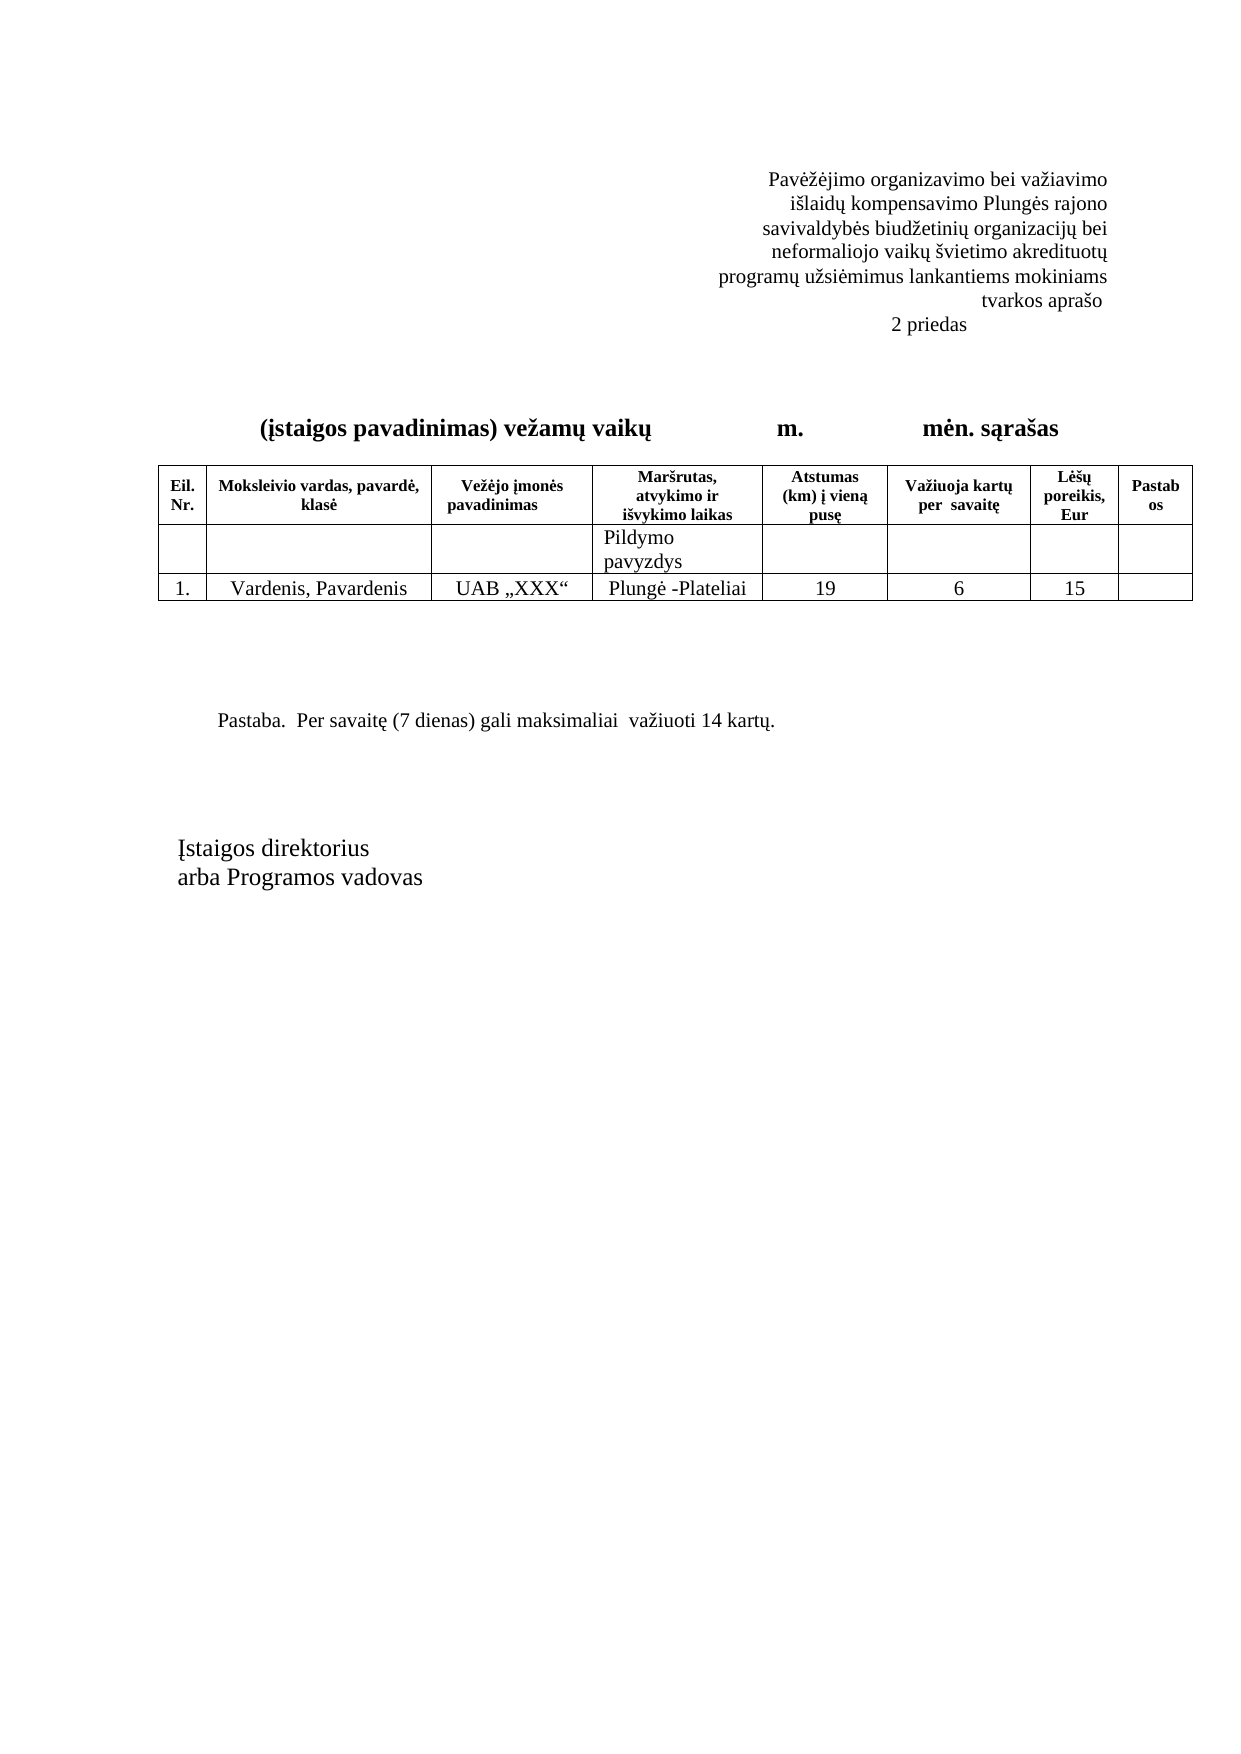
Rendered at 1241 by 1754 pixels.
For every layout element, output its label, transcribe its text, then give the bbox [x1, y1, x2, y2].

table_cell [159, 706, 206, 732]
table_header [159, 143, 206, 465]
table_cell Pildymo pavyzdys [593, 525, 762, 573]
table_cell [1030, 601, 1119, 626]
table_cell [1119, 574, 1192, 600]
table_cell Lėšų poreikis, Eur [1031, 466, 1118, 524]
table_cell [206, 601, 432, 626]
table_cell [432, 626, 592, 653]
table_cell Atstumas (km) į vieną pusę [763, 466, 887, 524]
table_cell Plungė -Plateliai [593, 574, 762, 600]
text Įstaigos direktorius [177, 833, 1181, 862]
table_cell [432, 653, 592, 679]
table_cell [1030, 679, 1119, 706]
table_cell [1119, 525, 1192, 573]
table_cell [888, 679, 1030, 706]
table_cell [592, 679, 762, 706]
table_cell [888, 601, 1030, 626]
table_cell [432, 525, 592, 573]
table_cell [432, 601, 592, 626]
table_cell [206, 626, 432, 653]
table_cell [592, 653, 762, 679]
table_cell [159, 601, 206, 626]
table_cell [432, 679, 592, 706]
table_cell 15 [1031, 574, 1118, 600]
table_cell [1119, 653, 1192, 679]
table_cell 1. [159, 574, 206, 600]
table_cell [206, 653, 432, 679]
table_cell [159, 653, 206, 679]
table_cell 6 [888, 574, 1030, 600]
table_cell [763, 525, 887, 573]
table_cell [1030, 653, 1119, 679]
table_cell [592, 626, 762, 653]
table_cell [159, 679, 206, 706]
table_cell Pastabos [1119, 466, 1192, 524]
table_cell [159, 626, 206, 653]
table_cell [206, 679, 432, 706]
table_header Pavėžėjimo organizavimo bei važiavimo išlaidų kompensavimo Plungės rajono savivaldybės biudžetinių organizacijų bei neformaliojo vaikų švietimo akredituotų programų užsiėmimus lankantiems mokiniams tvarkos aprašo 2 priedas (įstaigos pavadinimas) vežamų vaikų m. mėn. sąrašas [206, 143, 1119, 465]
table_cell [1119, 626, 1192, 653]
table_cell Vežėjo įmonės pavadinimas [432, 466, 592, 524]
table_cell [762, 679, 888, 706]
table_cell [1119, 601, 1192, 626]
table_cell Eil. Nr. [159, 466, 206, 524]
table_cell UAB „XXX“ [432, 574, 592, 600]
table_header [1119, 143, 1192, 465]
table_cell [592, 601, 762, 626]
table_cell [159, 525, 206, 573]
table_cell [762, 653, 888, 679]
table_cell [1119, 679, 1192, 706]
table_cell [888, 626, 1030, 653]
table_cell [762, 626, 888, 653]
table_cell [888, 525, 1030, 573]
table_cell [888, 653, 1030, 679]
table_cell [1031, 525, 1118, 573]
table_cell [1119, 706, 1192, 732]
table_cell Maršrutas, atvykimo ir išvykimo laikas [593, 466, 762, 524]
table_cell Vardenis, Pavardenis [207, 574, 431, 600]
table_cell [207, 525, 431, 573]
text arba Programos vadovas [177, 862, 1181, 891]
table_cell [762, 601, 888, 626]
table_cell [1030, 626, 1119, 653]
table_cell 19 [763, 574, 887, 600]
table_cell Važiuoja kartų per savaitę [888, 466, 1030, 524]
table_cell Moksleivio vardas, pavardė, klasė [207, 466, 431, 524]
table_cell Pastaba. Per savaitę (7 dienas) gali maksimaliai važiuoti 14 kartų. [206, 706, 1119, 732]
